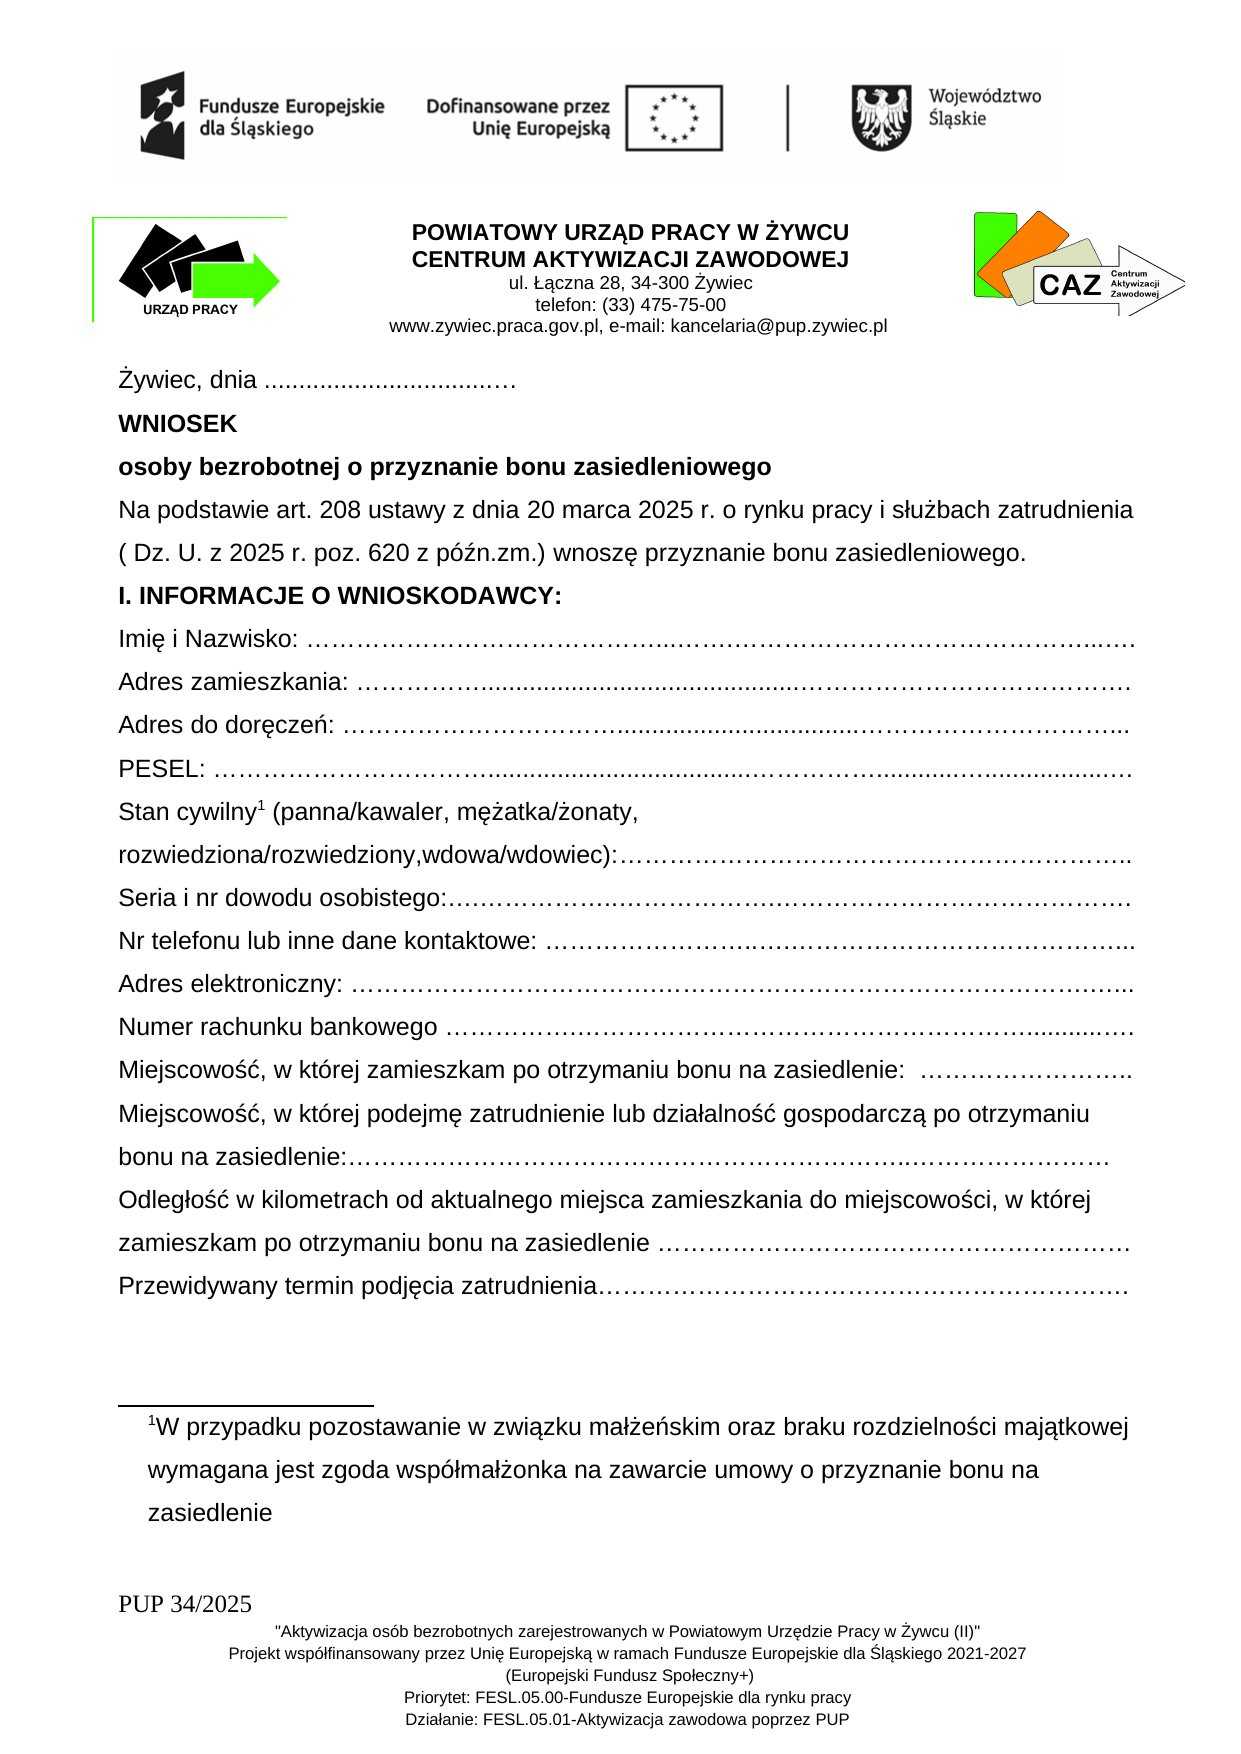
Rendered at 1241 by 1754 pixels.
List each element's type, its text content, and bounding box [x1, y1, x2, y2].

text POWIATOWY URZĄD PRACY W ŻYWCU [292, 219, 974, 246]
text telefon: (33) 475-75-00 [292, 293, 974, 315]
text Numer rachunku bankowego …………….………………………………………………...........…. Miejscowość, w której zamieszkam po otrzymaniu bonu na zasiedlenie: …………………….. [118, 1012, 1137, 1084]
text PESEL: ……………………………......................................……………............…..................… Stan cywilny (panna/kawaler, mężatka/żonaty, rozwiedziona/rozwiedziony,wdowa/wdowiec):…………………………………………………….. Seria i nr dowodu osobistego:….……………..……………….……………………………………. Nr telefonu lub inne dane kontaktowe: ……………………..….…………………………………... [118, 753, 1137, 955]
text Adres do doręczeń: ……………………………...................................…………………………... [118, 710, 1137, 739]
text www.zywiec.praca.gov.pl, e-mail: kancelaria@pup.zywiec.pl [118, 315, 1137, 337]
text Żywiec, dnia .................................… WNIOSEK osoby bezrobotnej o przyznanie bonu zasiedleniowego Na podstawie art. 208 ustawy z dnia 20 marca 2025 r. o rynku pracy i służbach zatrudnienia ( Dz. U. z 2025 r. poz. 620 z późn.zm.) wnoszę przyznanie bonu zasiedleniowego. I. INFORMACJE O WNIOSKODAWCY: Imię i Nazwisko: ……………………………………...…….……………………………………...…. Adres zamieszkania: ……………..............................................…………………………………. [118, 365, 1137, 696]
text Adres elektroniczny: ……………………………….…………………………………………….…... [118, 969, 1137, 998]
text Miejscowość, w której podejmę zatrudnienie lub działalność gospodarczą po otrzymaniu bonu na zasiedlenie:…………………………………………………………..…………………… Odległość w kilometrach od aktualnego miejsca zamieszkania do miejscowości, w której zamieszkam po otrzymaniu bonu na zasiedlenie ………………………………………………… Przewidywany termin podjęcia zatrudnienia………………………………………………………. [118, 1098, 1137, 1300]
picture [92, 217, 292, 322]
picture [974, 211, 1188, 316]
text CENTRUM AKTYWIZACJI ZAWODOWEJ [292, 246, 974, 272]
picture [118, 48, 1064, 183]
text W przypadku pozostawanie w związku małżeńskim oraz braku rozdzielności majątkowej wymagana jest zgoda współmałżonka na zawarcie umowy o przyznanie bonu na zasiedlenie [148, 1412, 1137, 1527]
text ul. Łączna 28, 34-300 Żywiec [292, 272, 974, 293]
